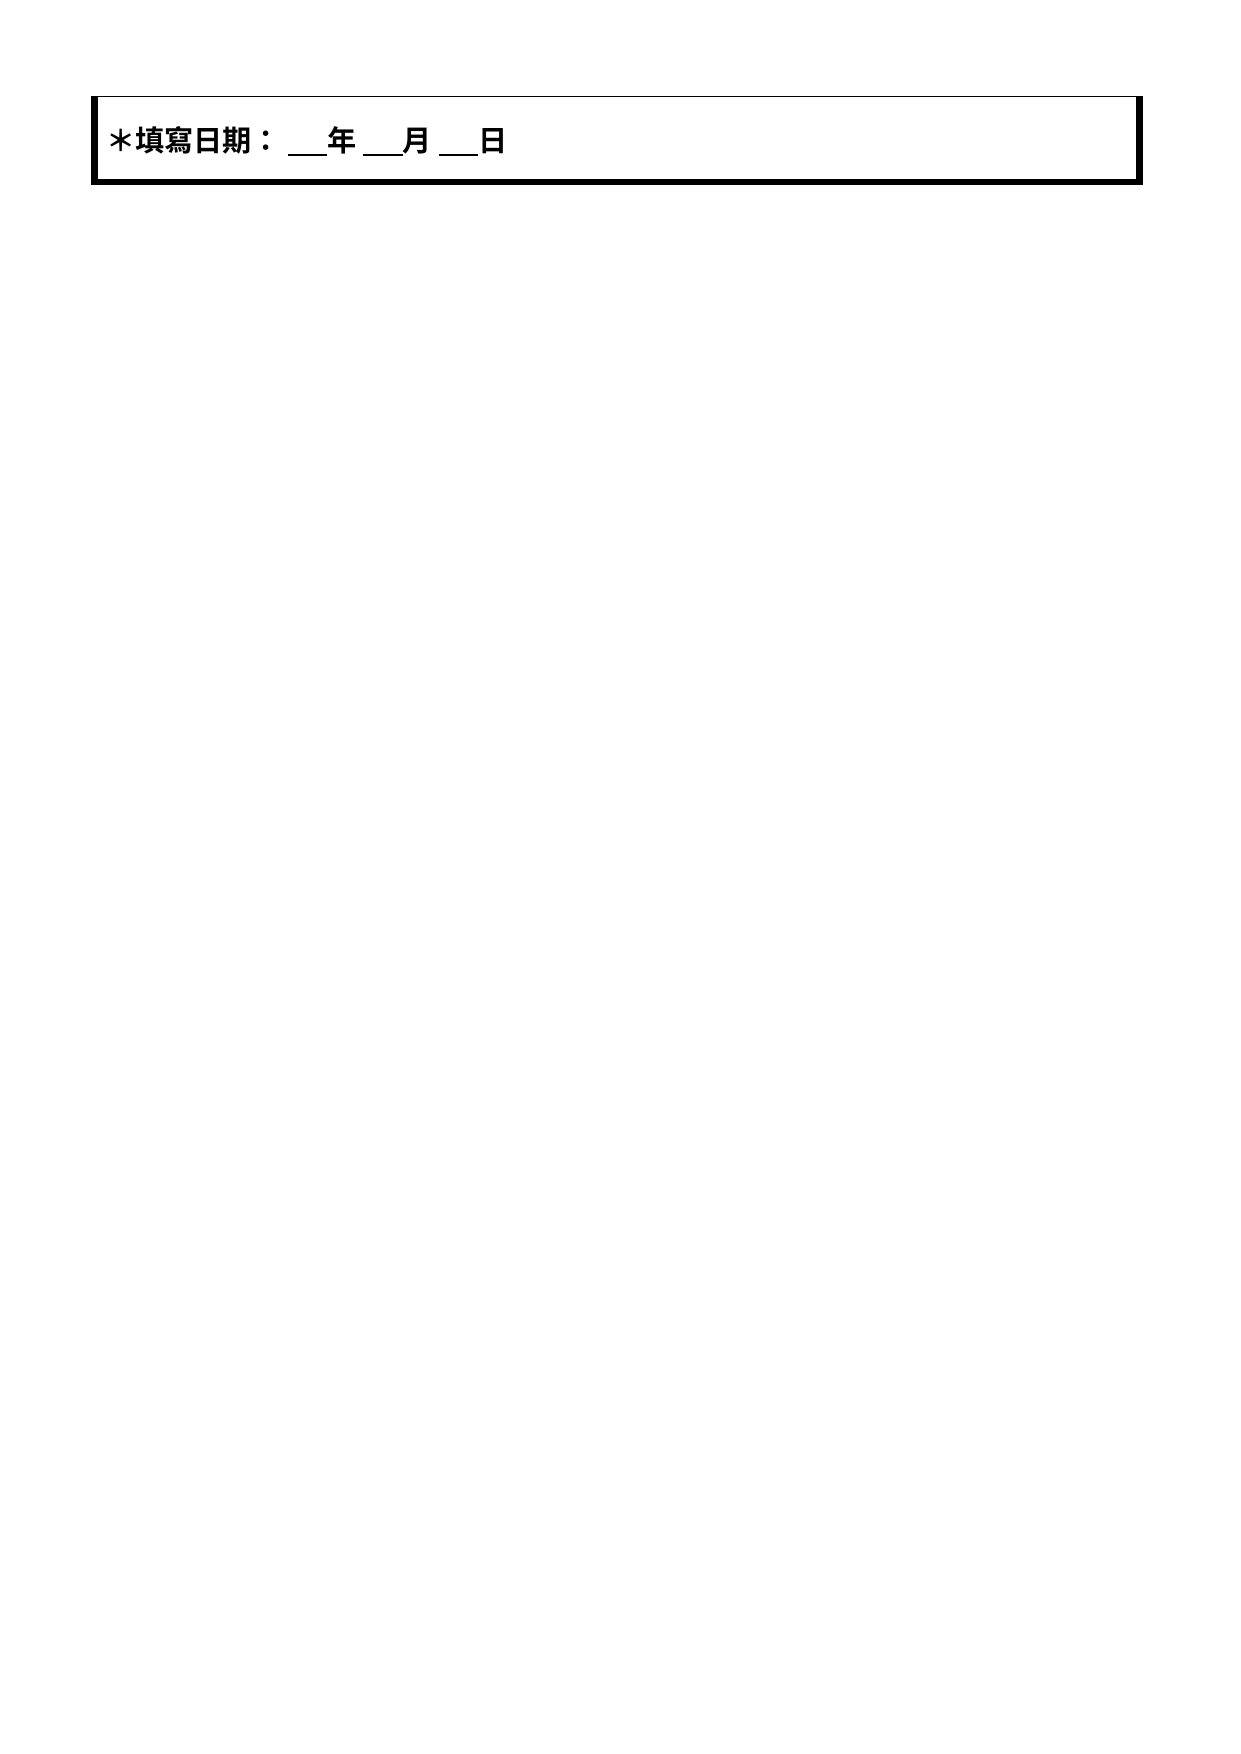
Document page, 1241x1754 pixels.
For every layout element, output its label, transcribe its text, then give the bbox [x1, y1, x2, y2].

table_cell ＊填寫日期： 年 月 日 [98, 97, 1136, 178]
